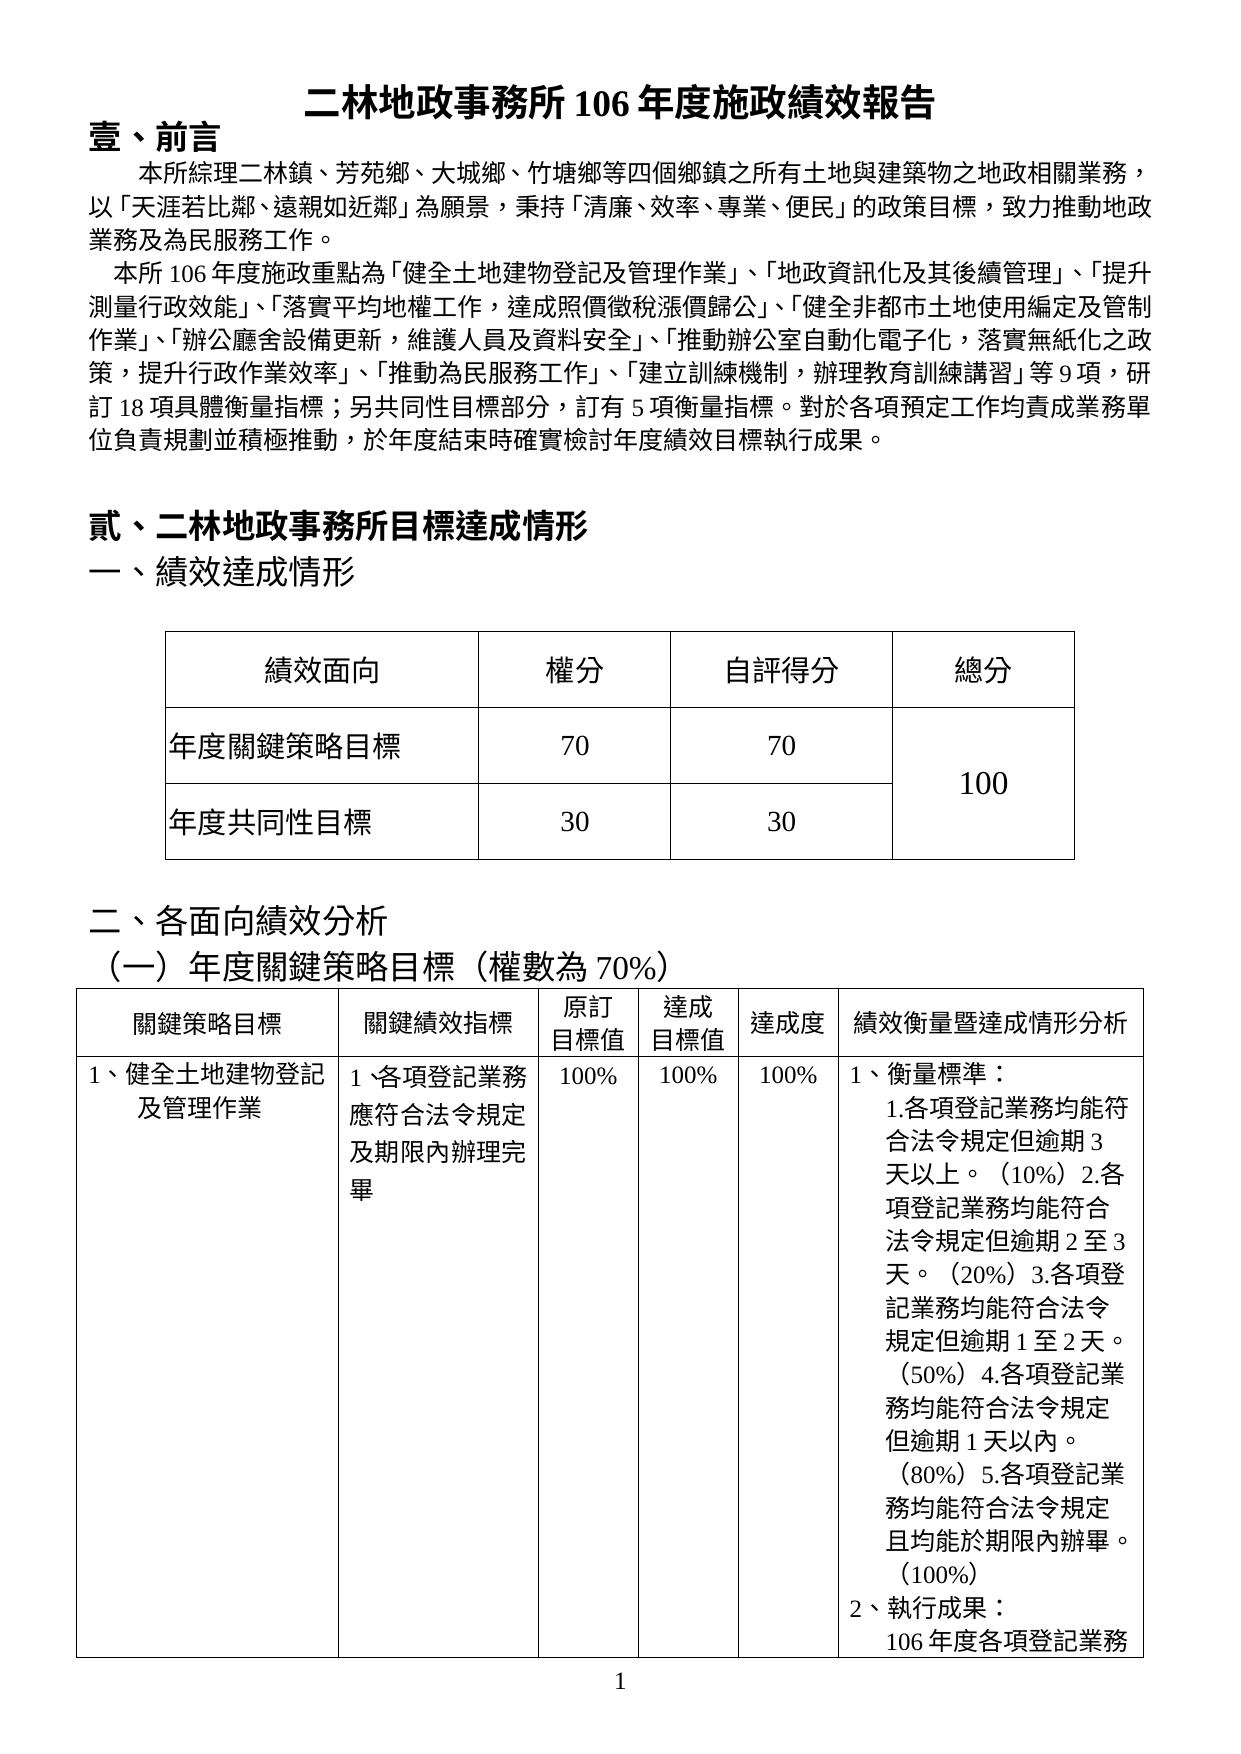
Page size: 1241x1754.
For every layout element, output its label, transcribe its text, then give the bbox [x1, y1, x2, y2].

text 貳、二林地政事務所目標達成情形 [89, 502, 1152, 548]
table_header 總分 [893, 632, 1074, 707]
text （一）年度關鍵策略目標（權數為70%） [89, 942, 1152, 988]
table_cell 100% [739, 1057, 838, 1657]
text 本所106年度施政重點為「健全土地建物登記及管理作業」、「地政資訊化及其後續管理」、「提升測量行政效能」、「落實平均地權工作，達成照價徵稅漲價歸公」、「健全非都市土地使用編定及管制作業」、「辦公廳舍設備更新，維護人員及資料安全」、「推動辦公室自動化電子化，落實無紙化之政策，提升行政作業效率」、「推動為民服務工作」、「建立訓練機制，辦理教育訓練講習」等9項，研訂18項具體衡量指標；另共同性目標部分，訂有5項衡量指標。對於各項預定工作均責成業務單位負責規劃並積極推動，於年度結束時確實檢討年度績效目標執行成果。 [89, 256, 1152, 456]
table_header 關鍵策略目標 [77, 989, 338, 1056]
table_header 達成度 [739, 989, 838, 1056]
table_cell 100 [893, 708, 1074, 859]
table_cell 100% [539, 1057, 638, 1657]
table_cell 年度關鍵策略目標 [166, 708, 478, 783]
table_cell 30 [479, 784, 670, 859]
table_cell 1、衡量標準： 1.各項登記業務均能符合法令規定但逾期3天以上。（10%）2.各項登記業務均能符合法令規定但逾期2至3天。（20%）3.各項登記業務均能符合法令規定但逾期1至2天。（50%）4.各項登記業務均能符合法令規定但逾期1天以內。（80%）5.各項登記業務均能符合法令規定且均能於期限內辦畢。（100%） 2、執行成果： 106年度各項登記業務 [839, 1057, 1143, 1657]
text 二林地政事務所106年度施政績效報告 [89, 89, 1152, 123]
table_cell 健全土地建物登記及管理作業 [77, 1057, 338, 1657]
table_header 達成 目標值 [639, 989, 738, 1056]
text 本所綜理二林鎮、芳苑鄉、大城鄉、竹塘鄉等四個鄉鎮之所有土地與建築物之地政相關業務，以「天涯若比鄰、遠親如近鄰」為願景，秉持「清廉、效率、專業、便民」的政策目標，致力推動地政業務及為民服務工作。 [89, 156, 1152, 256]
table_header 績效面向 [166, 632, 478, 707]
table_cell 1、各項登記業務應符合法令規定及期限內辦理完畢 [339, 1057, 538, 1657]
text 一、績效達成情形 [89, 548, 1152, 594]
table_cell 70 [479, 708, 670, 783]
table_cell 年度共同性目標 [166, 784, 478, 859]
table_cell 30 [671, 784, 892, 859]
table_cell 100% [639, 1057, 738, 1657]
table_header 關鍵績效指標 [339, 989, 538, 1056]
text 壹、前言 [89, 123, 1152, 156]
table_header 權分 [479, 632, 670, 707]
table_header 自評得分 [671, 632, 892, 707]
table_header 原訂 目標值 [539, 989, 638, 1056]
text 二、各面向績效分析 [89, 897, 1152, 942]
table_cell 70 [671, 708, 892, 783]
table_header 績效衡量暨達成情形分析 [839, 989, 1143, 1056]
